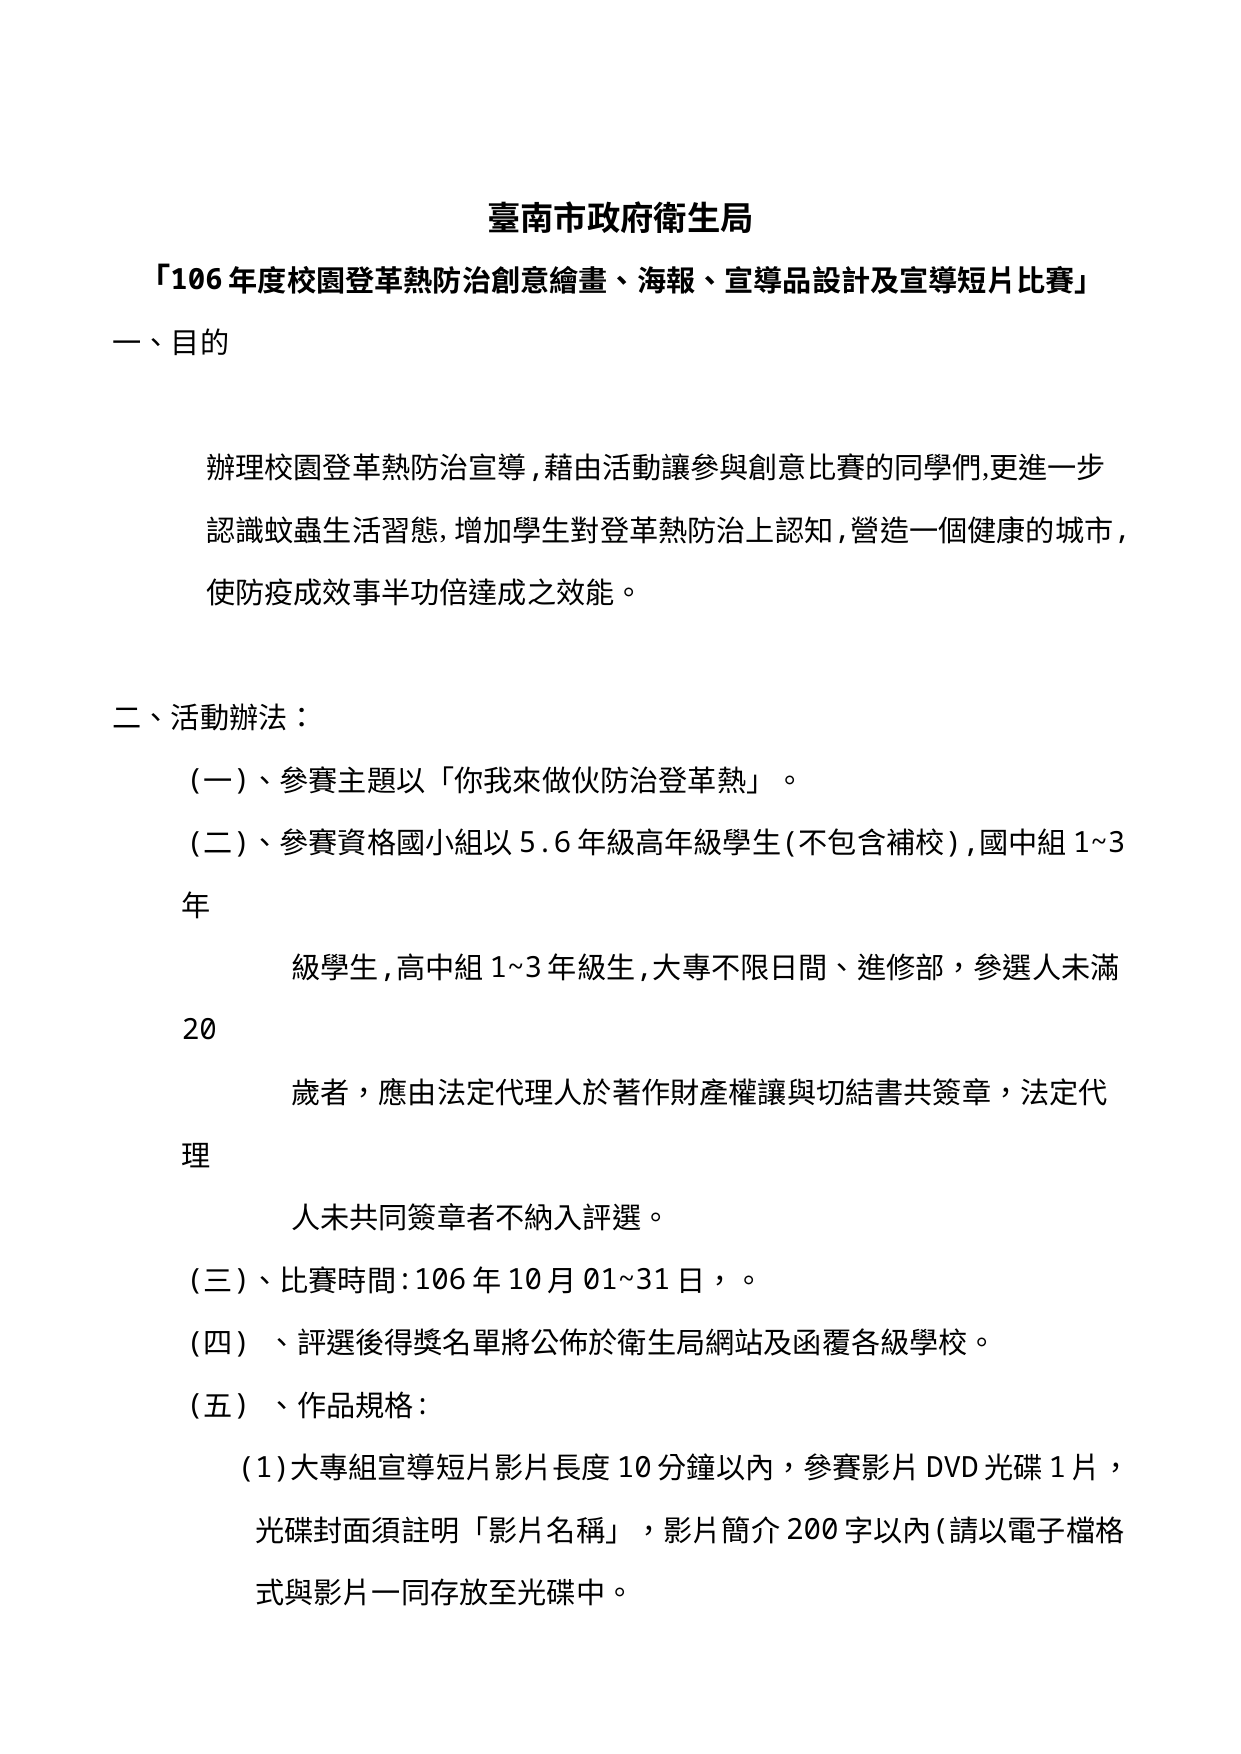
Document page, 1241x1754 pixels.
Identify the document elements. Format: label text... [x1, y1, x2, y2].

text 級學生,高中組1~3年級生,大專不限日間、進修部，參選人未滿20 [133, 924, 1128, 1049]
text (五) 、作品規格: [133, 1362, 1128, 1424]
text (1)大專組宣導短片影片長度10分鐘以內，參賽影片DVD光碟1片，光碟封面須註明「影片名稱」，影片簡介200字以內(請以電子檔格式與影片一同存放至光碟中。 [167, 1424, 1128, 1612]
text 辦理校園登革熱防治宣導,藉由活動讓參與創意比賽的同學們,更進一步認識蚊蟲生活習態, 增加學生對登革熱防治上認知,營造一個健康的城市,使防疫成效事半功倍達成之效能。 [206, 424, 1128, 612]
text 「106年度校園登革熱防治創意繪畫、海報、宣導品設計及宣導短片比賽」 [112, 237, 1128, 299]
text 臺南市政府衛生局 [112, 174, 1128, 237]
text 二、活動辦法： [112, 674, 1128, 737]
text (三)、比賽時間:106年10月01~31日，。 [133, 1237, 1128, 1299]
text 歲者，應由法定代理人於著作財產權讓與切結書共簽章，法定代理 [133, 1049, 1128, 1174]
text 人未共同簽章者不納入評選。 [133, 1174, 1128, 1237]
text 一、目的 [112, 299, 1128, 362]
text (四) 、評選後得獎名單將公佈於衛生局網站及函覆各級學校。 [133, 1299, 1128, 1362]
text (一)、參賽主題以「你我來做伙防治登革熱」。 [133, 737, 1128, 799]
text (二)、參賽資格國小組以5.6年級高年級學生(不包含補校),國中組1~3年 [133, 799, 1128, 924]
